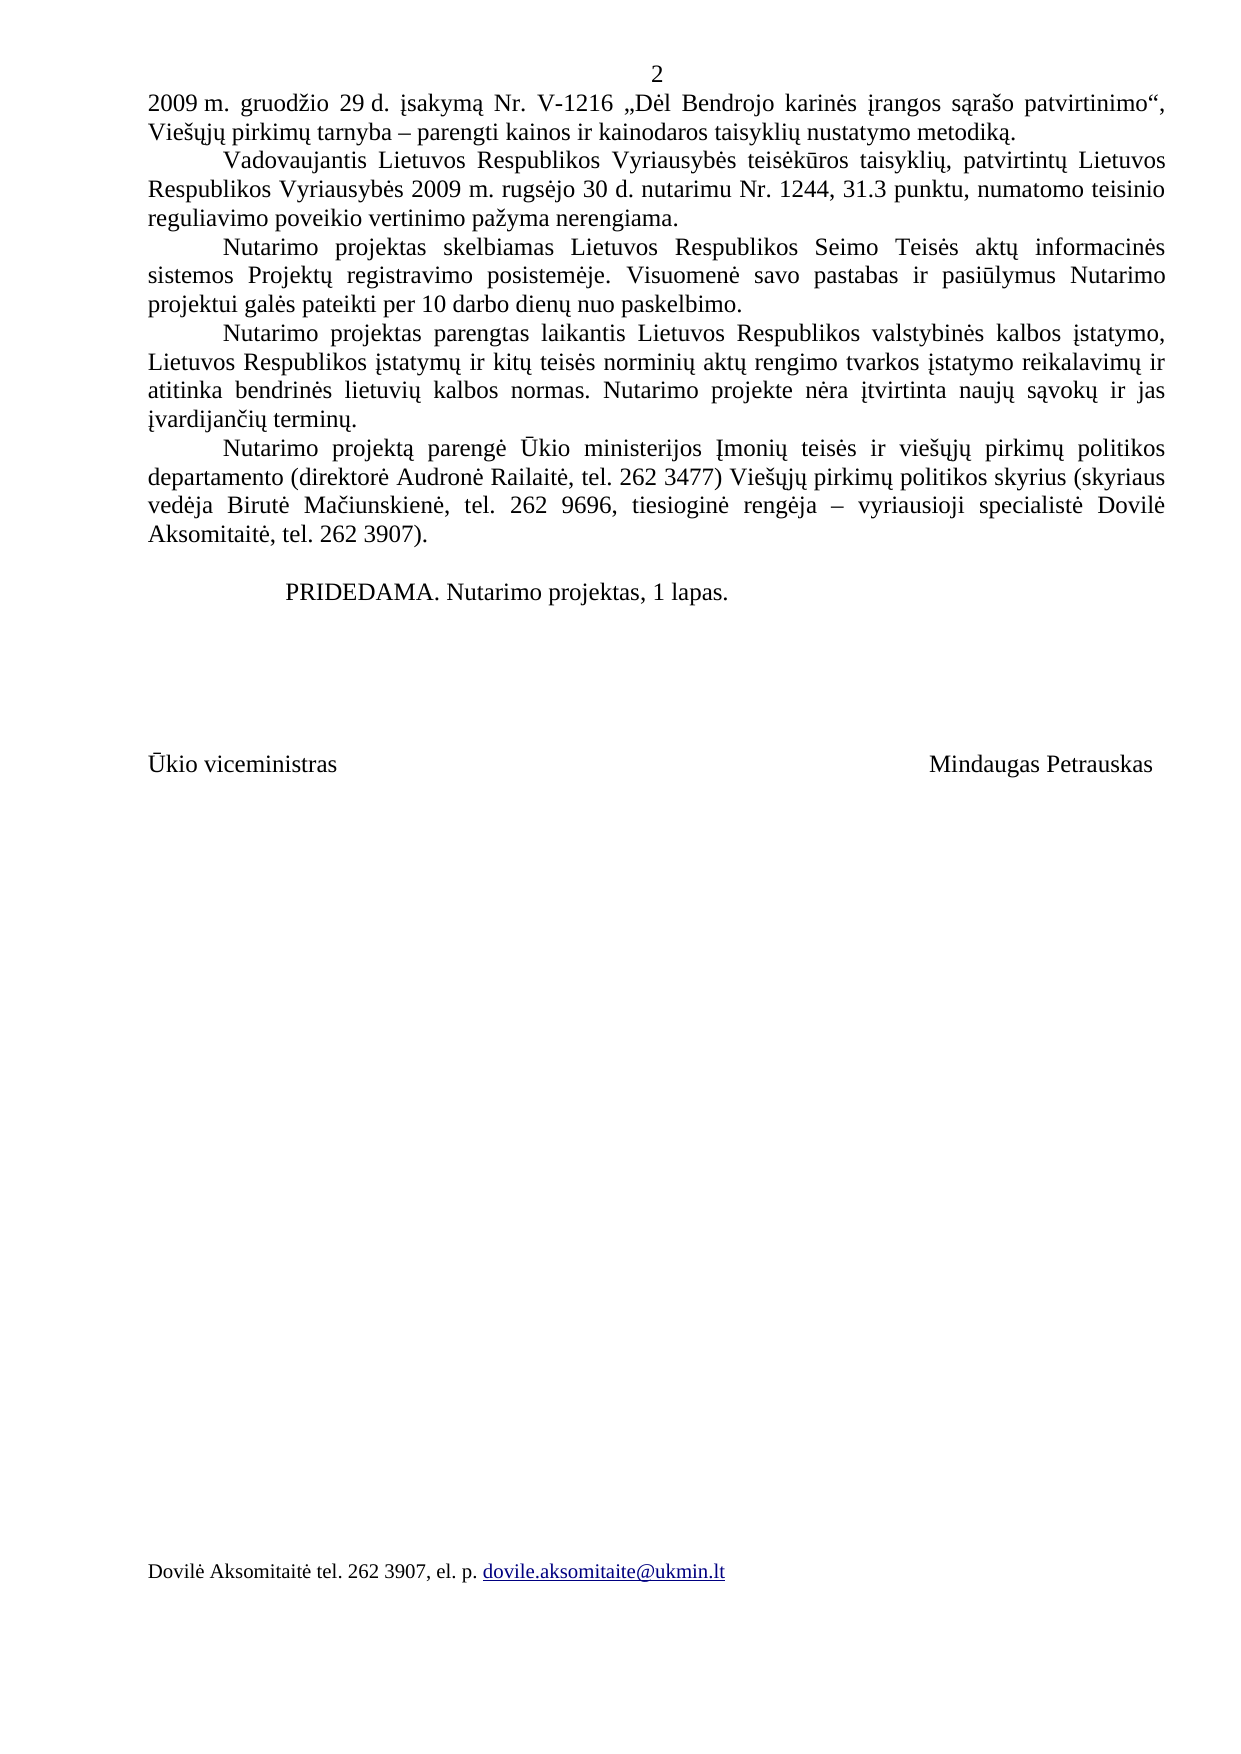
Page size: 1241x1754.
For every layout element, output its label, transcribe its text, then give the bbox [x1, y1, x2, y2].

text Nutarimo projektas skelbiamas Lietuvos Respublikos Seimo Teisės aktų informacinės sistemos Projektų registravimo posistemėje. Visuomenė savo pastabas ir pasiūlymus Nutarimo projektui galės pateikti per 10 darbo dienų nuo paskelbimo. [148, 232, 1166, 318]
text 2009 m. gruodžio 29 d. įsakymą Nr. V-1216 „Dėl Bendrojo karinės įrangos sąrašo patvirtinimo“, Viešųjų pirkimų tarnyba – parengti kainos ir kainodaros taisyklių nustatymo metodiką. [148, 88, 1166, 145]
text Ūkio viceministras Mindaugas Petrauskas [148, 749, 1166, 778]
text Nutarimo projektas parengtas laikantis Lietuvos Respublikos valstybinės kalbos įstatymo, Lietuvos Respublikos įstatymų ir kitų teisės norminių aktų rengimo tvarkos įstatymo reikalavimų ir atitinka bendrinės lietuvių kalbos normas. Nutarimo projekte nėra įtvirtinta naujų sąvokų ir jas įvardijančių terminų. [148, 318, 1166, 433]
text Nutarimo projektą parengė Ūkio ministerijos Įmonių teisės ir viešųjų pirkimų politikos departamento (direktorė Audronė Railaitė, tel. 262 3477) Viešųjų pirkimų politikos skyrius (skyriaus vedėja Birutė Mačiunskienė, tel. 262 9696, tiesioginė rengėja – vyriausioji specialistė Dovilė Aksomitaitė, tel. 262 3907). [148, 433, 1166, 548]
text PRIDEDAMA. Nutarimo projektas, 1 lapas. [148, 577, 1166, 605]
text Vadovaujantis Lietuvos Respublikos Vyriausybės teisėkūros taisyklių, patvirtintų Lietuvos Respublikos Vyriausybės 2009 m. rugsėjo 30 d. nutarimu Nr. 1244, 31.3 punktu, numatomo teisinio reguliavimo poveikio vertinimo pažyma nerengiama. [148, 145, 1166, 232]
text Dovilė Aksomitaitė tel. 262 3907, el. p. dovile.aksomitaite@ukmin.lt [148, 1559, 1166, 1583]
